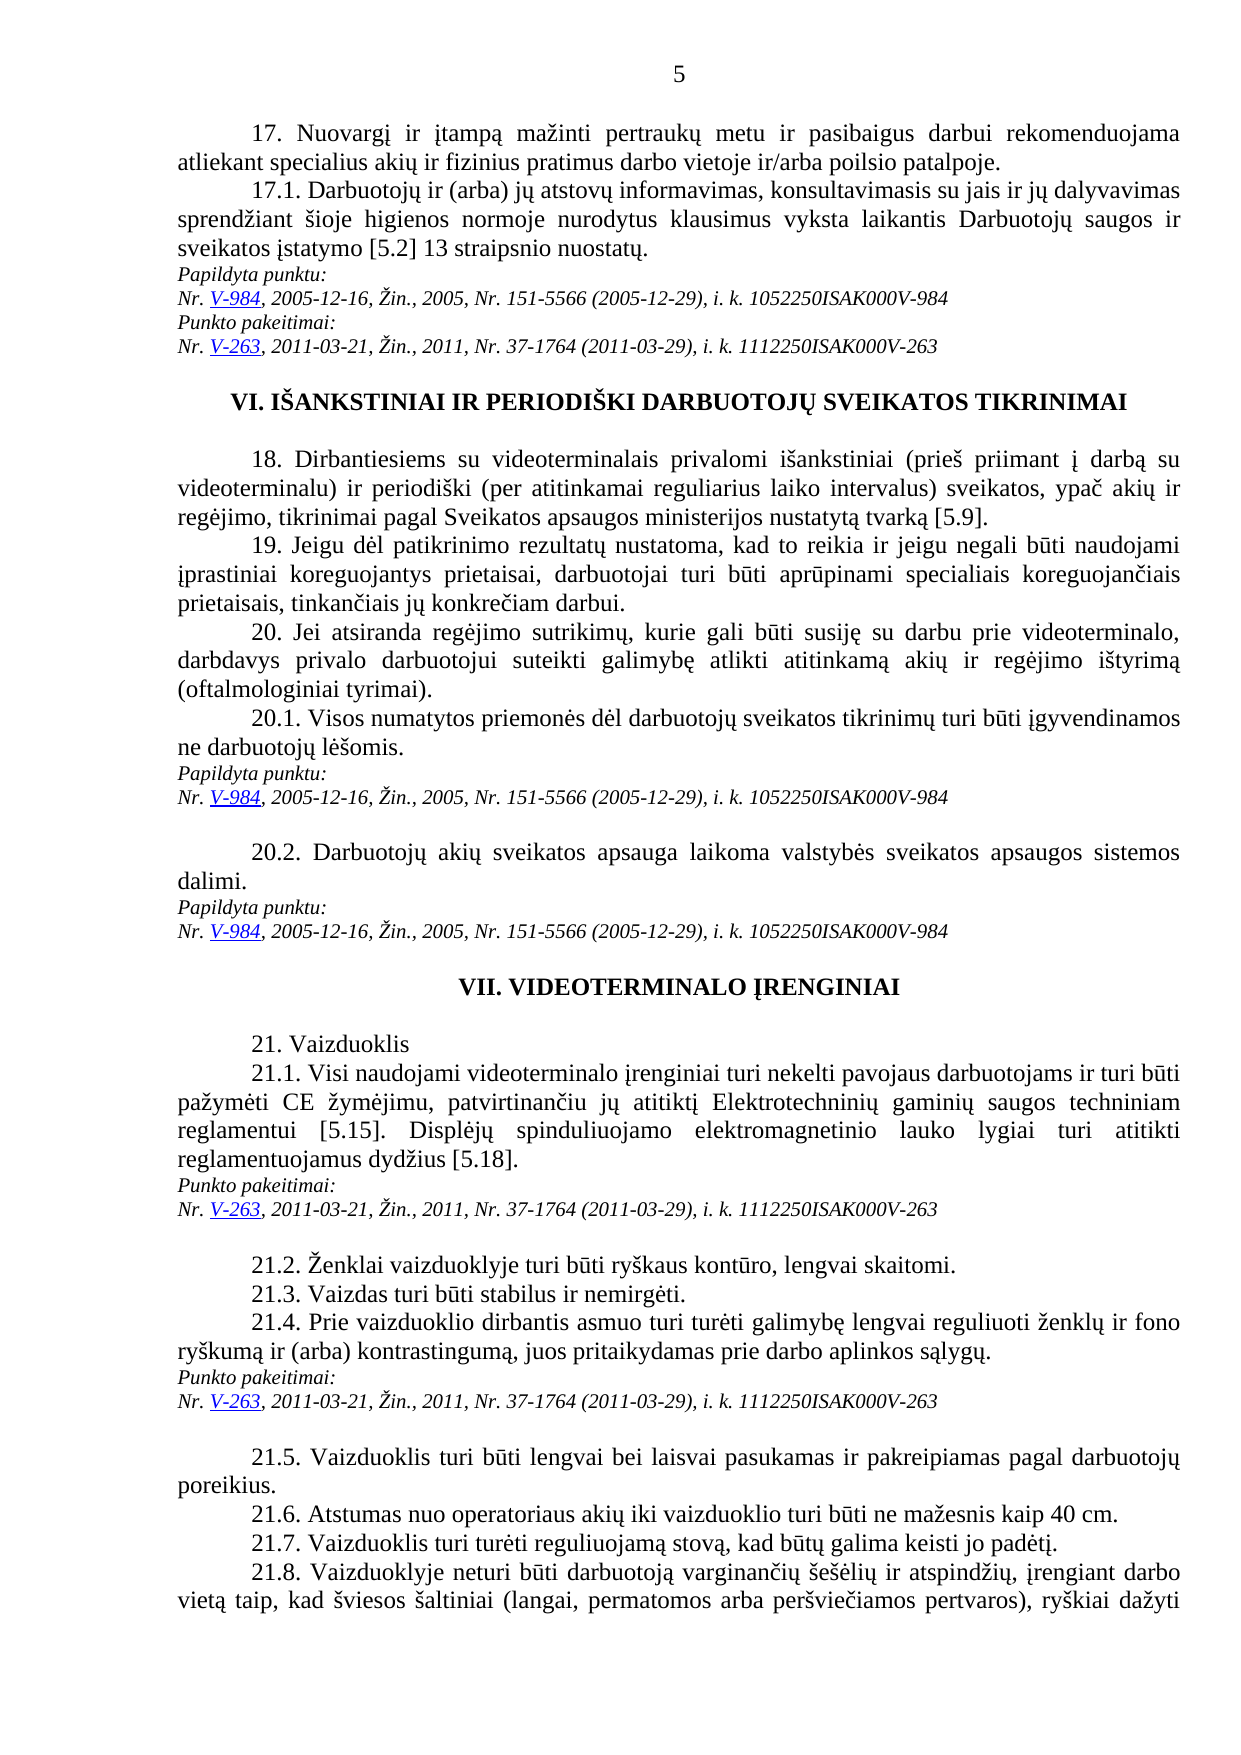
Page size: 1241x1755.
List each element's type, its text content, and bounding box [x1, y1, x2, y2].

text Nr. V-984, 2005-12-16, Žin., 2005, Nr. 151-5566 (2005-12-29), i. k. 1052250ISAK000V-984 [177, 919, 1181, 943]
text Nr. V-263, 2011-03-21, Žin., 2011, Nr. 37-1764 (2011-03-29), i. k. 1112250ISAK000V-263 [177, 1389, 1181, 1413]
text 18. Dirbantiesiems su videoterminalais privalomi išankstiniai (prieš priimant į darbą su videoterminalu) ir periodiški (per atitinkamai reguliarius laiko intervalus) sveikatos, ypač akių ir regėjimo, tikrinimai pagal Sveikatos apsaugos ministerijos nustatytą tvarką [5.9]. [177, 444, 1181, 531]
text Nr. V-263, 2011-03-21, Žin., 2011, Nr. 37-1764 (2011-03-29), i. k. 1112250ISAK000V-263 [177, 334, 1181, 358]
text 17. Nuovargį ir įtampą mažinti pertraukų metu ir pasibaigus darbui rekomenduojama atliekant specialius akių ir fizinius pratimus darbo vietoje ir/arba poilsio patalpoje. [177, 118, 1181, 176]
text 21.1. Visi naudojami videoterminalo įrenginiai turi nekelti pavojaus darbuotojams ir turi būti pažymėti CE žymėjimu, patvirtinančiu jų atitiktį Elektrotechninių gaminių saugos techniniam reglamentui [5.15]. Displėjų spinduliuojamo elektromagnetinio lauko lygiai turi atitikti reglamentuojamus dydžius [5.18]. [177, 1058, 1181, 1173]
text Nr. V-984, 2005-12-16, Žin., 2005, Nr. 151-5566 (2005-12-29), i. k. 1052250ISAK000V-984 [177, 286, 1181, 310]
text Papildyta punktu: [177, 262, 1181, 286]
text Punkto pakeitimai: [177, 1173, 1181, 1197]
text 21.2. Ženklai vaizduoklyje turi būti ryškaus kontūro, lengvai skaitomi. [177, 1250, 1181, 1279]
text Nr. V-263, 2011-03-21, Žin., 2011, Nr. 37-1764 (2011-03-29), i. k. 1112250ISAK000V-263 [177, 1197, 1181, 1221]
text 21. Vaizduoklis [177, 1029, 1181, 1058]
text VI. IŠANKSTINIAI IR PERIODIŠKI DARBUOTOJŲ SVEIKATOS TIKRINIMAI [177, 387, 1181, 416]
text Punkto pakeitimai: [177, 310, 1181, 334]
text 21.8. Vaizduoklyje neturi būti darbuotoją varginančių šešėlių ir atspindžių, įrengiant darbo vietą taip, kad šviesos šaltiniai (langai, permatomos arba peršviečiamos pertvaros), ryškiai dažyti [177, 1557, 1181, 1614]
text 19. Jeigu dėl patikrinimo rezultatų nustatoma, kad to reikia ir jeigu negali būti naudojami įprastiniai koreguojantys prietaisai, darbuotojai turi būti aprūpinami specialiais koreguojančiais prietaisais, tinkančiais jų konkrečiam darbui. [177, 531, 1181, 617]
text 21.3. Vaizdas turi būti stabilus ir nemirgėti. [177, 1279, 1181, 1307]
text VII. VIDEOTERMINALO ĮRENGINIAI [177, 972, 1181, 1001]
text 21.4. Prie vaizduoklio dirbantis asmuo turi turėti galimybę lengvai reguliuoti ženklų ir fono ryškumą ir (arba) kontrastingumą, juos pritaikydamas prie darbo aplinkos sąlygų. [177, 1307, 1181, 1365]
text 20.2. Darbuotojų akių sveikatos apsauga laikoma valstybės sveikatos apsaugos sistemos dalimi. [177, 837, 1181, 895]
text Punkto pakeitimai: [177, 1365, 1181, 1389]
text 20. Jei atsiranda regėjimo sutrikimų, kurie gali būti susiję su darbu prie videoterminalo, darbdavys privalo darbuotojui suteikti galimybę atlikti atitinkamą akių ir regėjimo ištyrimą (oftalmologiniai tyrimai). [177, 617, 1181, 703]
text 21.5. Vaizduoklis turi būti lengvai bei laisvai pasukamas ir pakreipiamas pagal darbuotojų poreikius. [177, 1442, 1181, 1499]
text 20.1. Visos numatytos priemonės dėl darbuotojų sveikatos tikrinimų turi būti įgyvendinamos ne darbuotojų lėšomis. [177, 703, 1181, 761]
text 21.7. Vaizduoklis turi turėti reguliuojamą stovą, kad būtų galima keisti jo padėtį. [177, 1528, 1181, 1557]
text 17.1. Darbuotojų ir (arba) jų atstovų informavimas, konsultavimasis su jais ir jų dalyvavimas sprendžiant šioje higienos normoje nurodytus klausimus vyksta laikantis Darbuotojų saugos ir sveikatos įstatymo [5.2] 13 straipsnio nuostatų. [177, 176, 1181, 262]
text Papildyta punktu: [177, 761, 1181, 785]
text Papildyta punktu: [177, 895, 1181, 919]
text Nr. V-984, 2005-12-16, Žin., 2005, Nr. 151-5566 (2005-12-29), i. k. 1052250ISAK000V-984 [177, 785, 1181, 809]
text 21.6. Atstumas nuo operatoriaus akių iki vaizduoklio turi būti ne mažesnis kaip 40 cm. [177, 1499, 1181, 1528]
